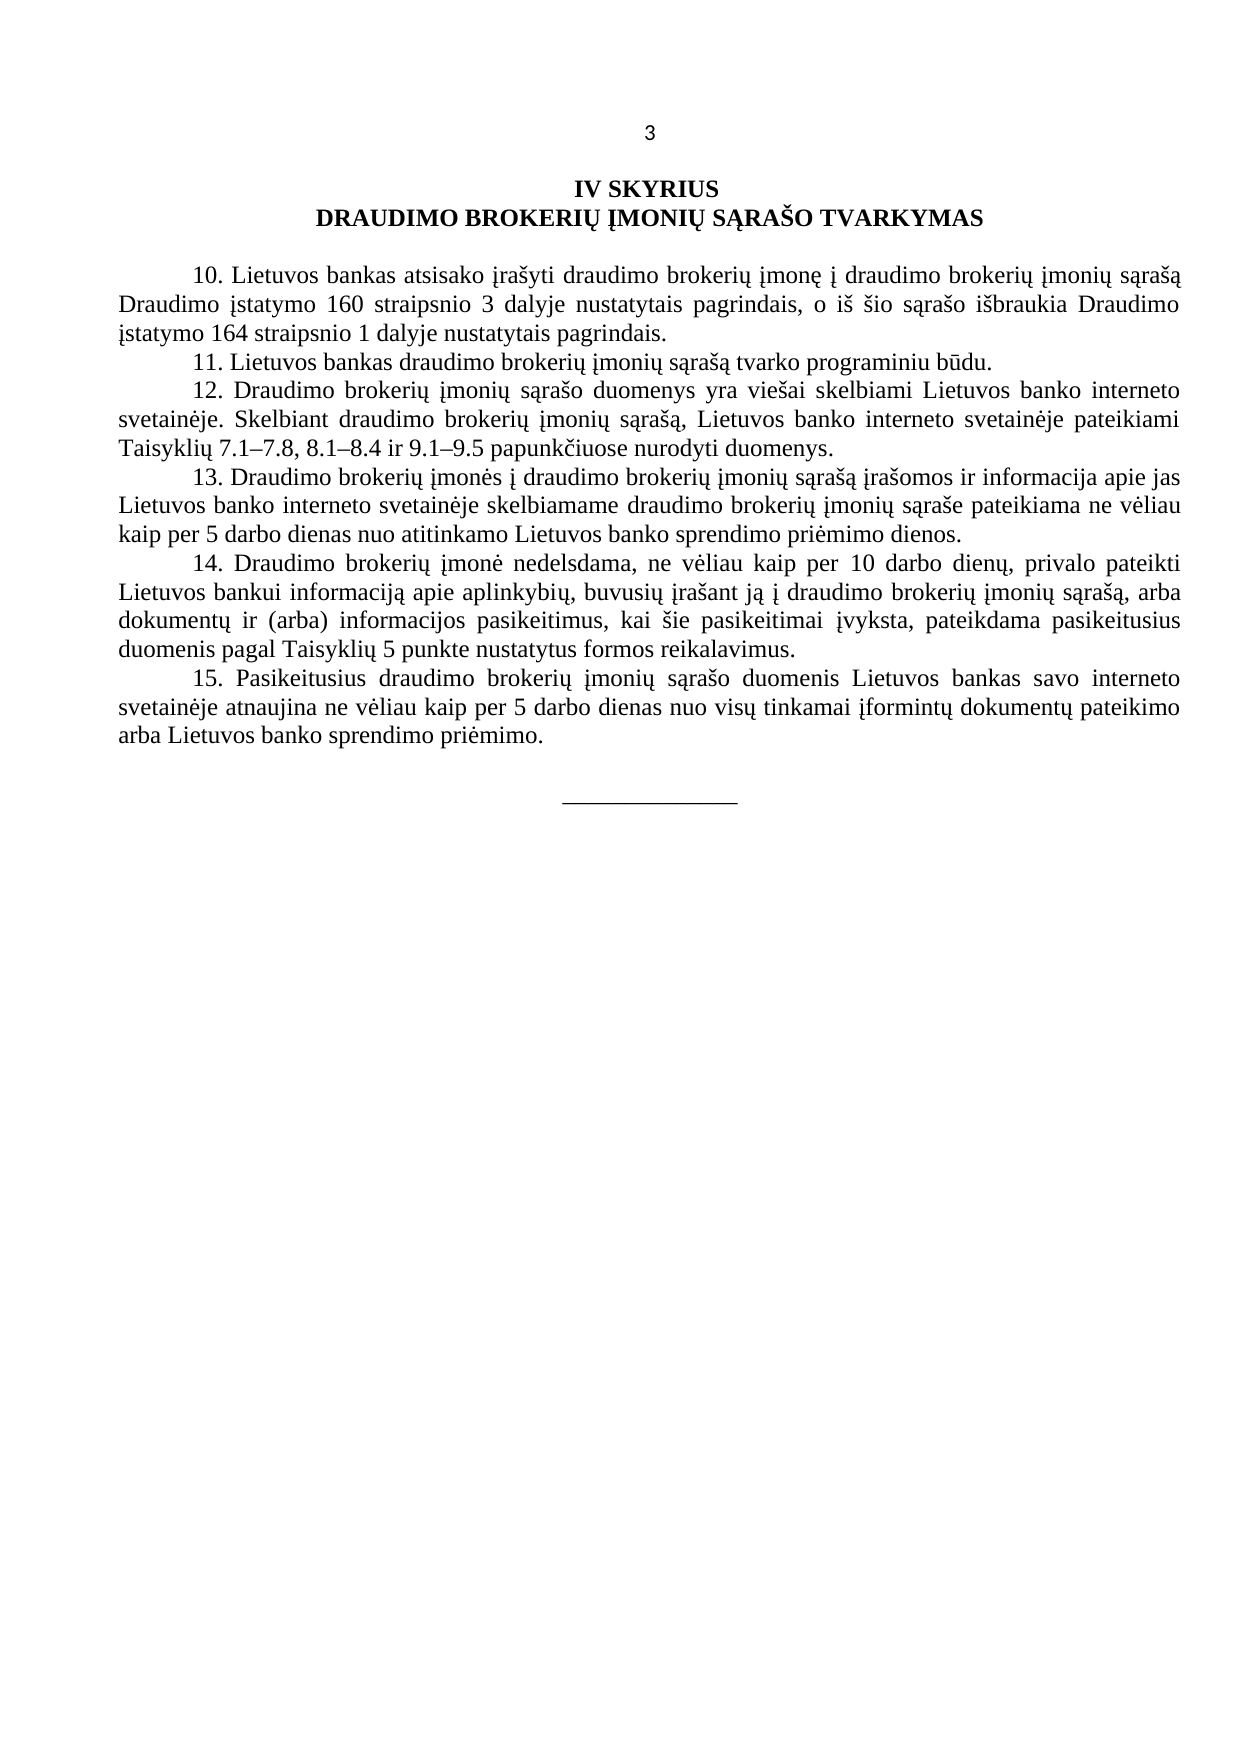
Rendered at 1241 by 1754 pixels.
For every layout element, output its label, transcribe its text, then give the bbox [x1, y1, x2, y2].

text 11. Lietuvos bankas draudimo brokerių įmonių sąrašą tvarko programiniu būdu. [118, 347, 1181, 375]
text 10. Lietuvos bankas atsisako įrašyti draudimo brokerių įmonę į draudimo brokerių įmonių sąrašą Draudimo įstatymo 160 straipsnio 3 dalyje nustatytais pagrindais, o iš šio sąrašo išbraukia Draudimo įstatymo 164 straipsnio 1 dalyje nustatytais pagrindais. [118, 260, 1181, 347]
text 15. Pasikeitusius draudimo brokerių įmonių sąrašo duomenis Lietuvos bankas savo interneto svetainėje atnaujina ne vėliau kaip per 5 darbo dienas nuo visų tinkamai įformintų dokumentų pateikimo arba Lietuvos banko sprendimo priėmimo. [118, 663, 1181, 749]
text 13. Draudimo brokerių įmonės į draudimo brokerių įmonių sąrašą įrašomos ir informacija apie jas Lietuvos banko interneto svetainėje skelbiamame draudimo brokerių įmonių sąraše pateikiama ne vėliau kaip per 5 darbo dienas nuo atitinkamo Lietuvos banko sprendimo priėmimo dienos. [118, 462, 1181, 548]
text 12. Draudimo brokerių įmonių sąrašo duomenys yra viešai skelbiami Lietuvos banko interneto svetainėje. Skelbiant draudimo brokerių įmonių sąrašą, Lietuvos banko interneto svetainėje pateikiami Taisyklių 7.1–7.8, 8.1–8.4 ir 9.1–9.5 papunkčiuose nurodyti duomenys. [118, 375, 1181, 462]
text 14. Draudimo brokerių įmonė nedelsdama, ne vėliau kaip per 10 darbo dienų, privalo pateikti Lietuvos bankui informaciją apie aplinkybių, buvusių įrašant ją į draudimo brokerių įmonių sąrašą, arba dokumentų ir (arba) informacijos pasikeitimus, kai šie pasikeitimai įvyksta, pateikdama pasikeitusius duomenis pagal Taisyklių 5 punkte nustatytus formos reikalavimus. [118, 548, 1181, 663]
text IV SKYRIUS [118, 174, 1181, 203]
text ______________ [118, 778, 1181, 807]
text DRAUDIMO BROKERIŲ ĮMONIŲ SĄRAŠO TVARKYMAS [118, 203, 1181, 232]
